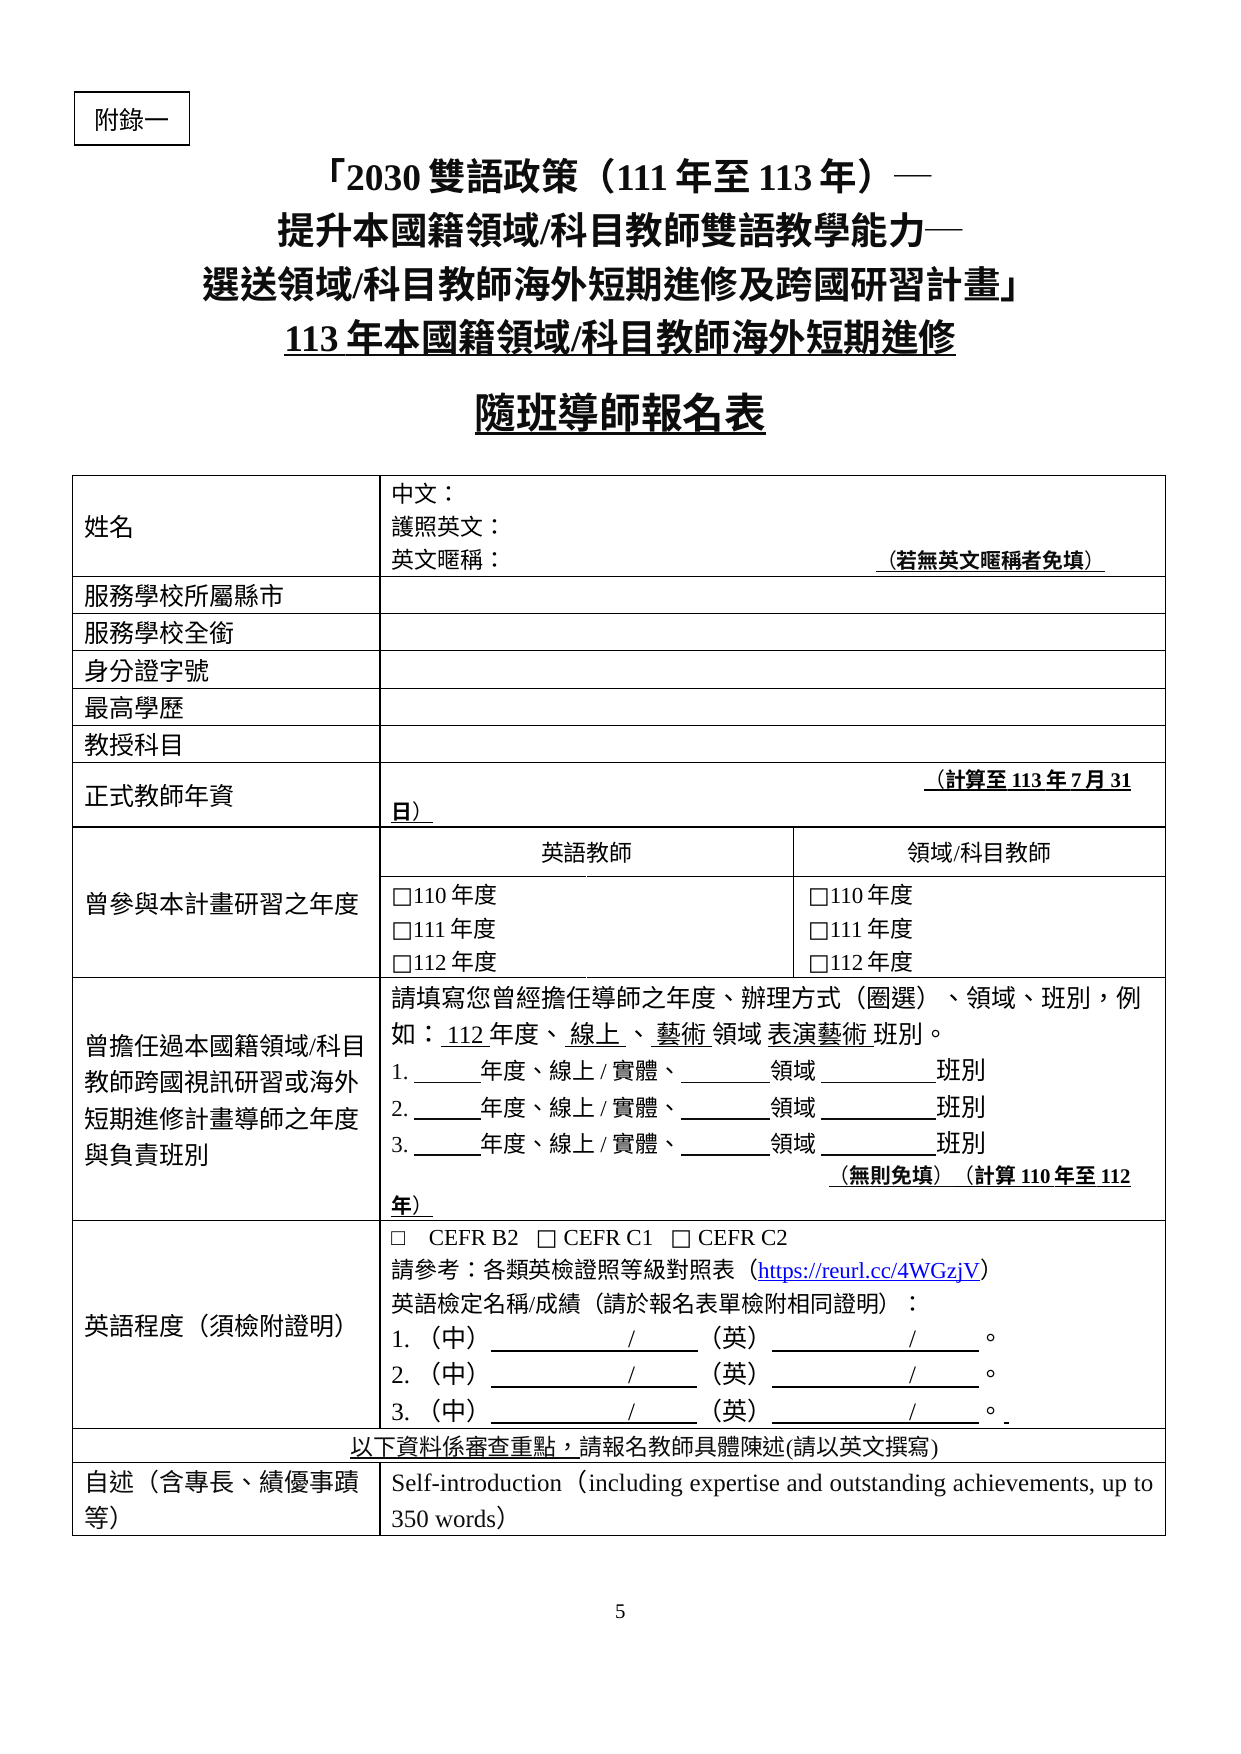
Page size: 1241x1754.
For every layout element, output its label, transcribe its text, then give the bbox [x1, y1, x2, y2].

table_cell 以下資料係審查重點，請報名教師具體陳述(請以英文撰寫) [73, 1429, 1165, 1462]
table_cell [587, 877, 793, 977]
table_cell （計算至113年7月31日） [381, 763, 1165, 826]
table_cell [381, 614, 1165, 650]
text [75, 93, 189, 144]
table_cell [381, 651, 1165, 687]
text 附錄一 [90, 100, 174, 137]
table_cell 英語程度（須檢附證明） [73, 1221, 379, 1427]
text 「2030雙語政策（111年至113年）─ [118, 147, 1122, 201]
table_cell 曾擔任過本國籍領域/科目教師跨國視訊研習或海外短期進修計畫導師之年度與負責班別 [73, 978, 379, 1220]
text 提升本國籍領域/科目教師雙語教學能力─ [118, 201, 1122, 255]
text 113年本國籍領域/科目教師海外短期進修 [118, 310, 1122, 362]
table_cell 正式教師年資 [73, 763, 379, 826]
table_cell 曾參與本計畫研習之年度 [73, 828, 379, 977]
table_cell 英語教師 [381, 828, 793, 876]
table_cell 請填寫您曾經擔任導師之年度、辦理方式（圈選）、領域、班別，例如： 112 年度、 線上 、 藝術 領域 表演藝術 班別。 1. 年度、線上 / 實體、 領域 班別 2. 年度、線上 / 實體、 領域 班別 3. 年度、線上 / 實體、 領域 班別 （無則免填）（計算110年至112年） [381, 978, 1165, 1220]
table_cell 服務學校全銜 [73, 614, 379, 650]
text 隨班導師報名表 [118, 381, 1122, 441]
table_cell Self-introduction（including expertise and outstanding achievements, up to 350 words） [381, 1463, 1165, 1535]
table_cell 最高學歷 [73, 689, 379, 725]
table_header 姓名 [73, 476, 379, 576]
table_cell □110年度 □111年度 □112年度 [794, 877, 1165, 977]
table_header 中文： 護照英文： 英文暱稱： （若無英文暱稱者免填） [381, 476, 1165, 576]
table_cell 服務學校所屬縣市 [73, 577, 379, 613]
table_cell [381, 577, 1165, 613]
table_cell CEFR B2 □ CEFR C1 □ CEFR C2 請參考：各類英檢證照等級對照表（https://reurl.cc/4WGzjV） 英語檢定名稱/成績（請於報名表單檢附相同證明）： 1. （中） / （英） / 。 2. （中） / （英） / 。 3. （中） / （英） / 。 [381, 1221, 1165, 1427]
table_cell [381, 726, 1165, 762]
table_cell □110年度 □111年度 □112年度 [381, 877, 586, 977]
table_cell 身分證字號 [73, 651, 379, 687]
table_cell 自述（含專長、績優事蹟等） [73, 1463, 379, 1535]
table_cell 領域/科目教師 [794, 828, 1165, 876]
table_cell [381, 689, 1165, 725]
table_cell 教授科目 [73, 726, 379, 762]
text 選送領域/科目教師海外短期進修及跨國研習計畫」 [118, 255, 1122, 310]
